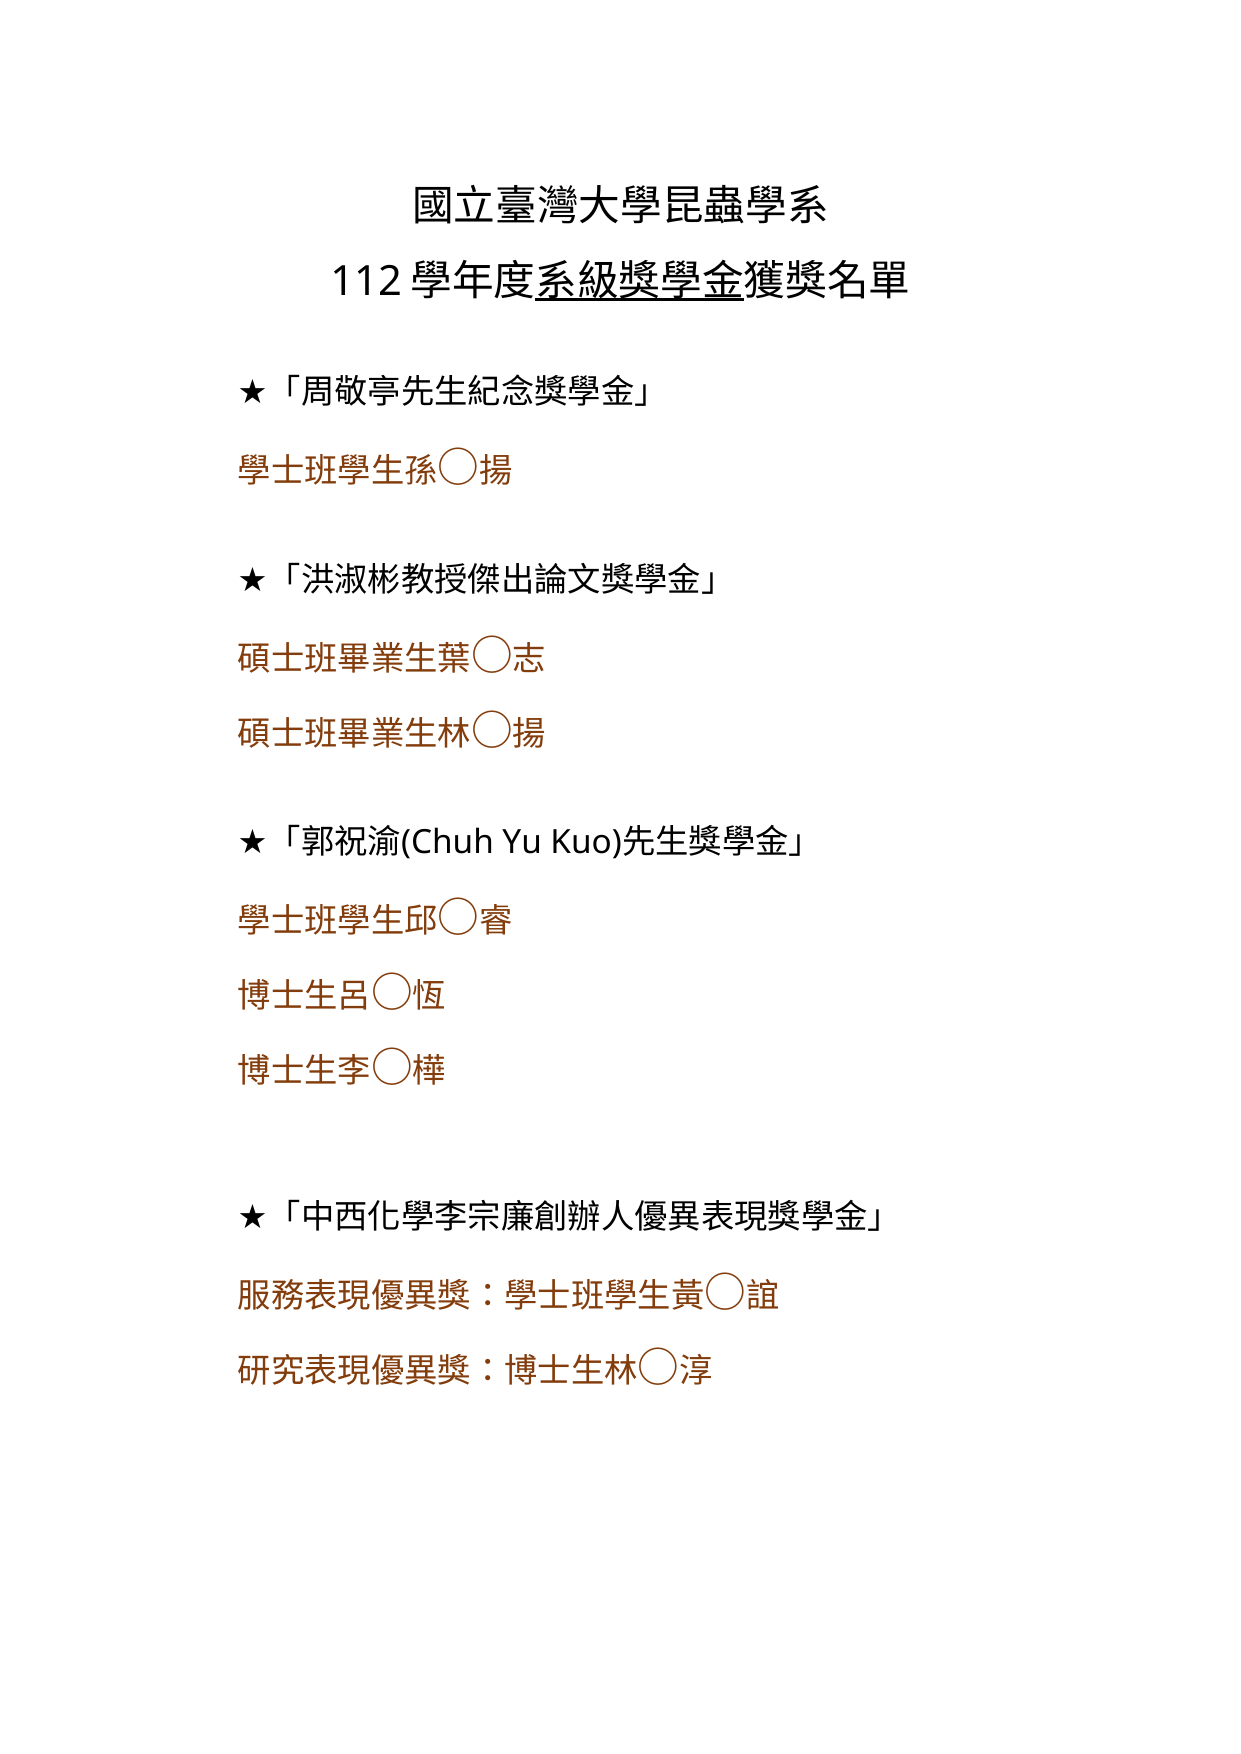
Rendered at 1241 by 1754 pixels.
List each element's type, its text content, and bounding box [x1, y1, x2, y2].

list 碩士班畢業生葉○志 [237, 614, 1053, 689]
list 研究表現優異獎：博士生林○淳 [237, 1327, 1053, 1402]
list ★「洪淑彬教授傑出論文獎學金」 [237, 539, 1053, 614]
list 碩士班畢業生林○揚 [237, 689, 1053, 764]
list 服務表現優異獎：學士班學生黃○誼 [237, 1252, 1053, 1327]
list 學士班學生孫○揚 [237, 427, 1053, 502]
list 博士生李○樺 [237, 1027, 1053, 1102]
list ★「中西化學李宗廉創辦人優異表現獎學金」 [237, 1177, 1053, 1252]
list 博士生呂○恆 [237, 952, 1053, 1027]
text 112學年度系級獎學金獲獎名單 [187, 239, 1053, 314]
text 國立臺灣大學昆蟲學系 [187, 164, 1053, 239]
list ★「郭祝渝(Chuh Yu Kuo)先生獎學金」 [237, 802, 1053, 877]
list 學士班學生邱○睿 [237, 877, 1053, 952]
list ★「周敬亭先生紀念獎學金」 [237, 352, 1053, 427]
